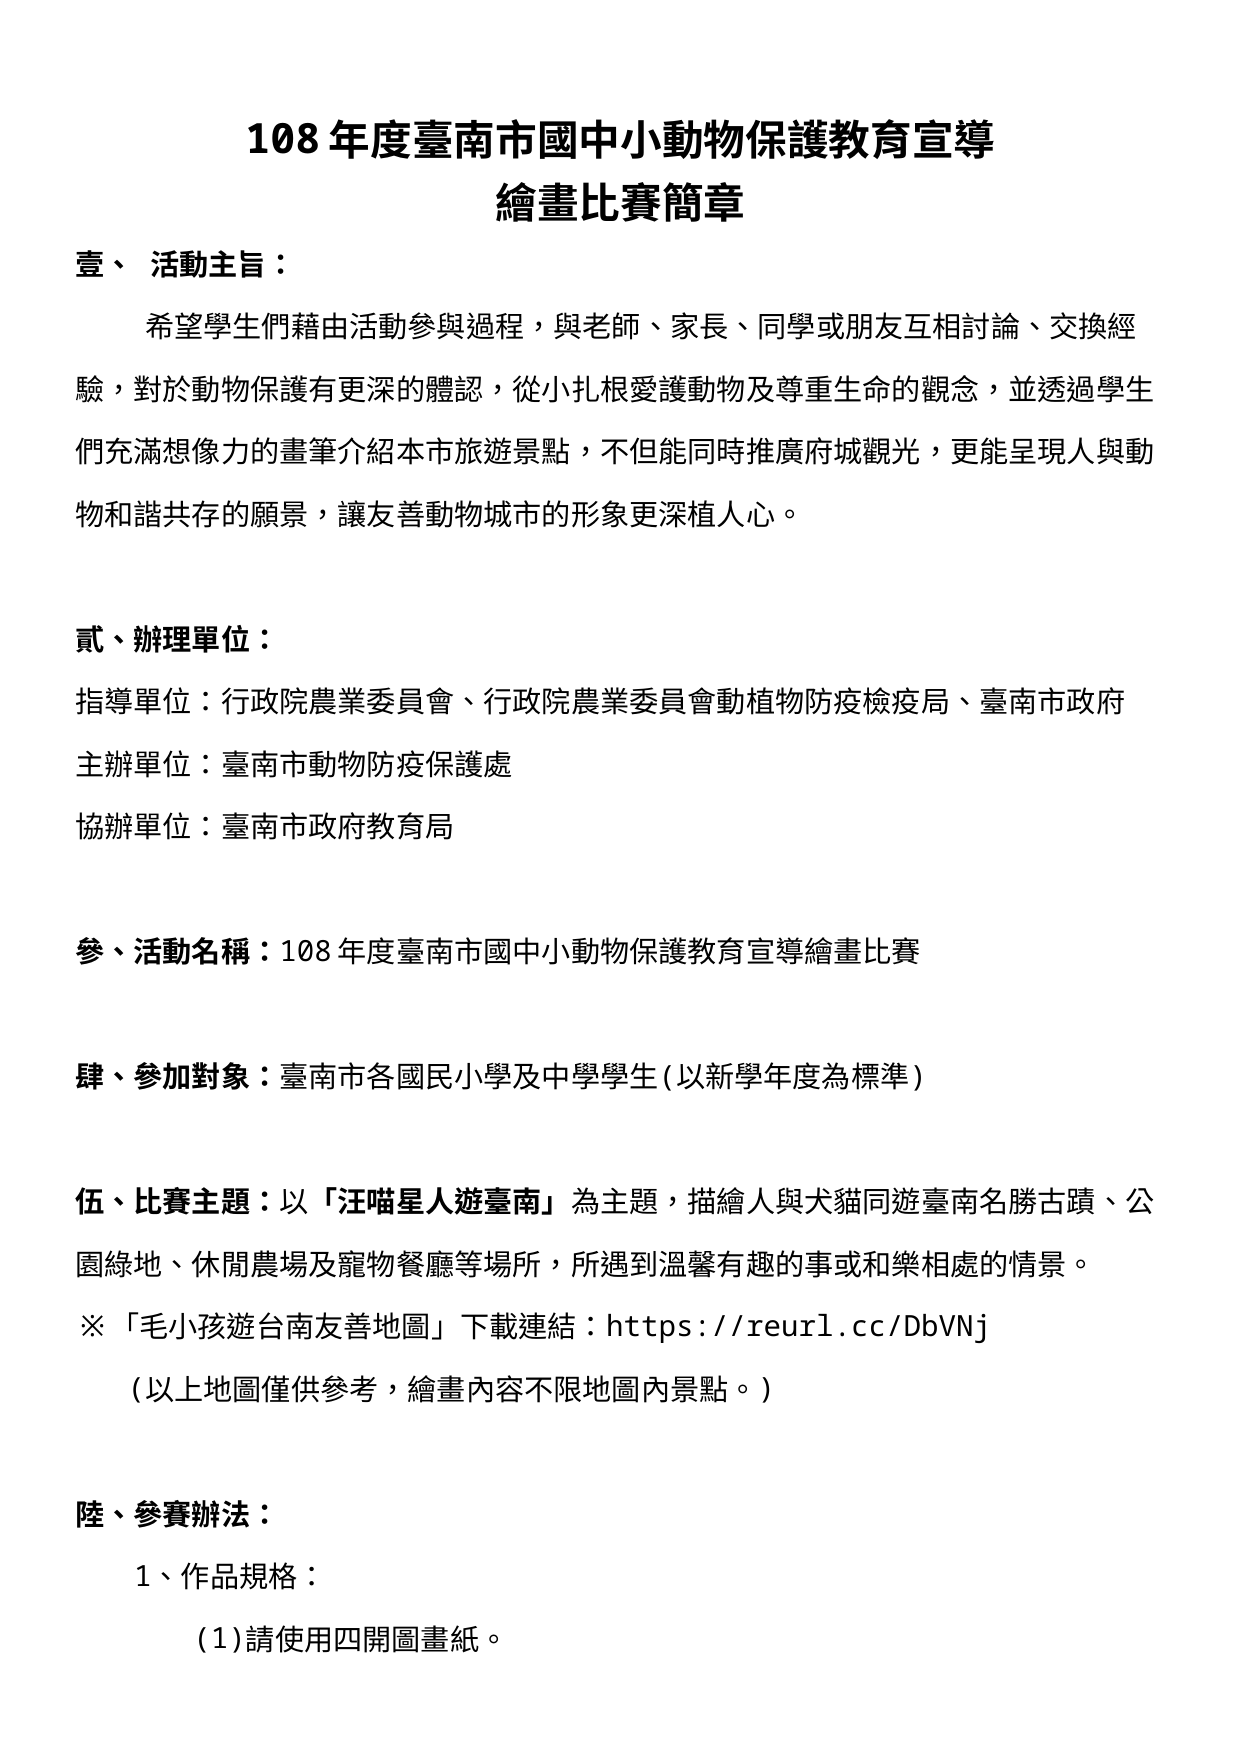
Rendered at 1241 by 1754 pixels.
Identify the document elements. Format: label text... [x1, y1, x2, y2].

list 作品規格： [134, 1533, 1165, 1596]
text 108年度臺南市國中小動物保護教育宣導 [75, 96, 1165, 158]
text 主辦單位：臺南市動物防疫保護處 [75, 721, 1165, 783]
text 參、活動名稱：108年度臺南市國中小動物保護教育宣導繪畫比賽 [75, 908, 1165, 971]
text 指導單位：行政院農業委員會、行政院農業委員會動植物防疫檢疫局、臺南市政府 [75, 658, 1165, 721]
text (以上地圖僅供參考，繪畫內容不限地圖內景點。) [75, 1346, 1165, 1408]
text 肆、參加對象：臺南市各國民小學及中學學生(以新學年度為標準) [75, 1033, 1165, 1096]
text 希望學生們藉由活動參與過程，與老師、家長、同學或朋友互相討論、交換經驗，對於動物保護有更深的體認，從小扎根愛護動物及尊重生命的觀念，並透過學生們充滿想像力的畫筆介紹本市旅遊景點，不但能同時推廣府城觀光，更能呈現人與動物和諧共存的願景，讓友善動物城市的形象更深植人心。 [75, 283, 1165, 533]
text ※「毛小孩遊台南友善地圖」下載連結：https://reurl.cc/DbVNj [75, 1283, 1165, 1346]
text 陸、參賽辦法： [75, 1471, 1165, 1533]
text 貳、辦理單位： [75, 596, 1165, 658]
text 繪畫比賽簡章 [75, 158, 1165, 221]
text 協辦單位：臺南市政府教育局 [75, 783, 1165, 846]
list 請使用四開圖畫紙。 [193, 1596, 1165, 1658]
list 活動主旨： [75, 221, 1165, 283]
text 伍、比賽主題：以「汪喵星人遊臺南」為主題，描繪人與犬貓同遊臺南名勝古蹟、公園綠地、休閒農場及寵物餐廳等場所，所遇到溫馨有趣的事或和樂相處的情景。 [75, 1158, 1165, 1283]
